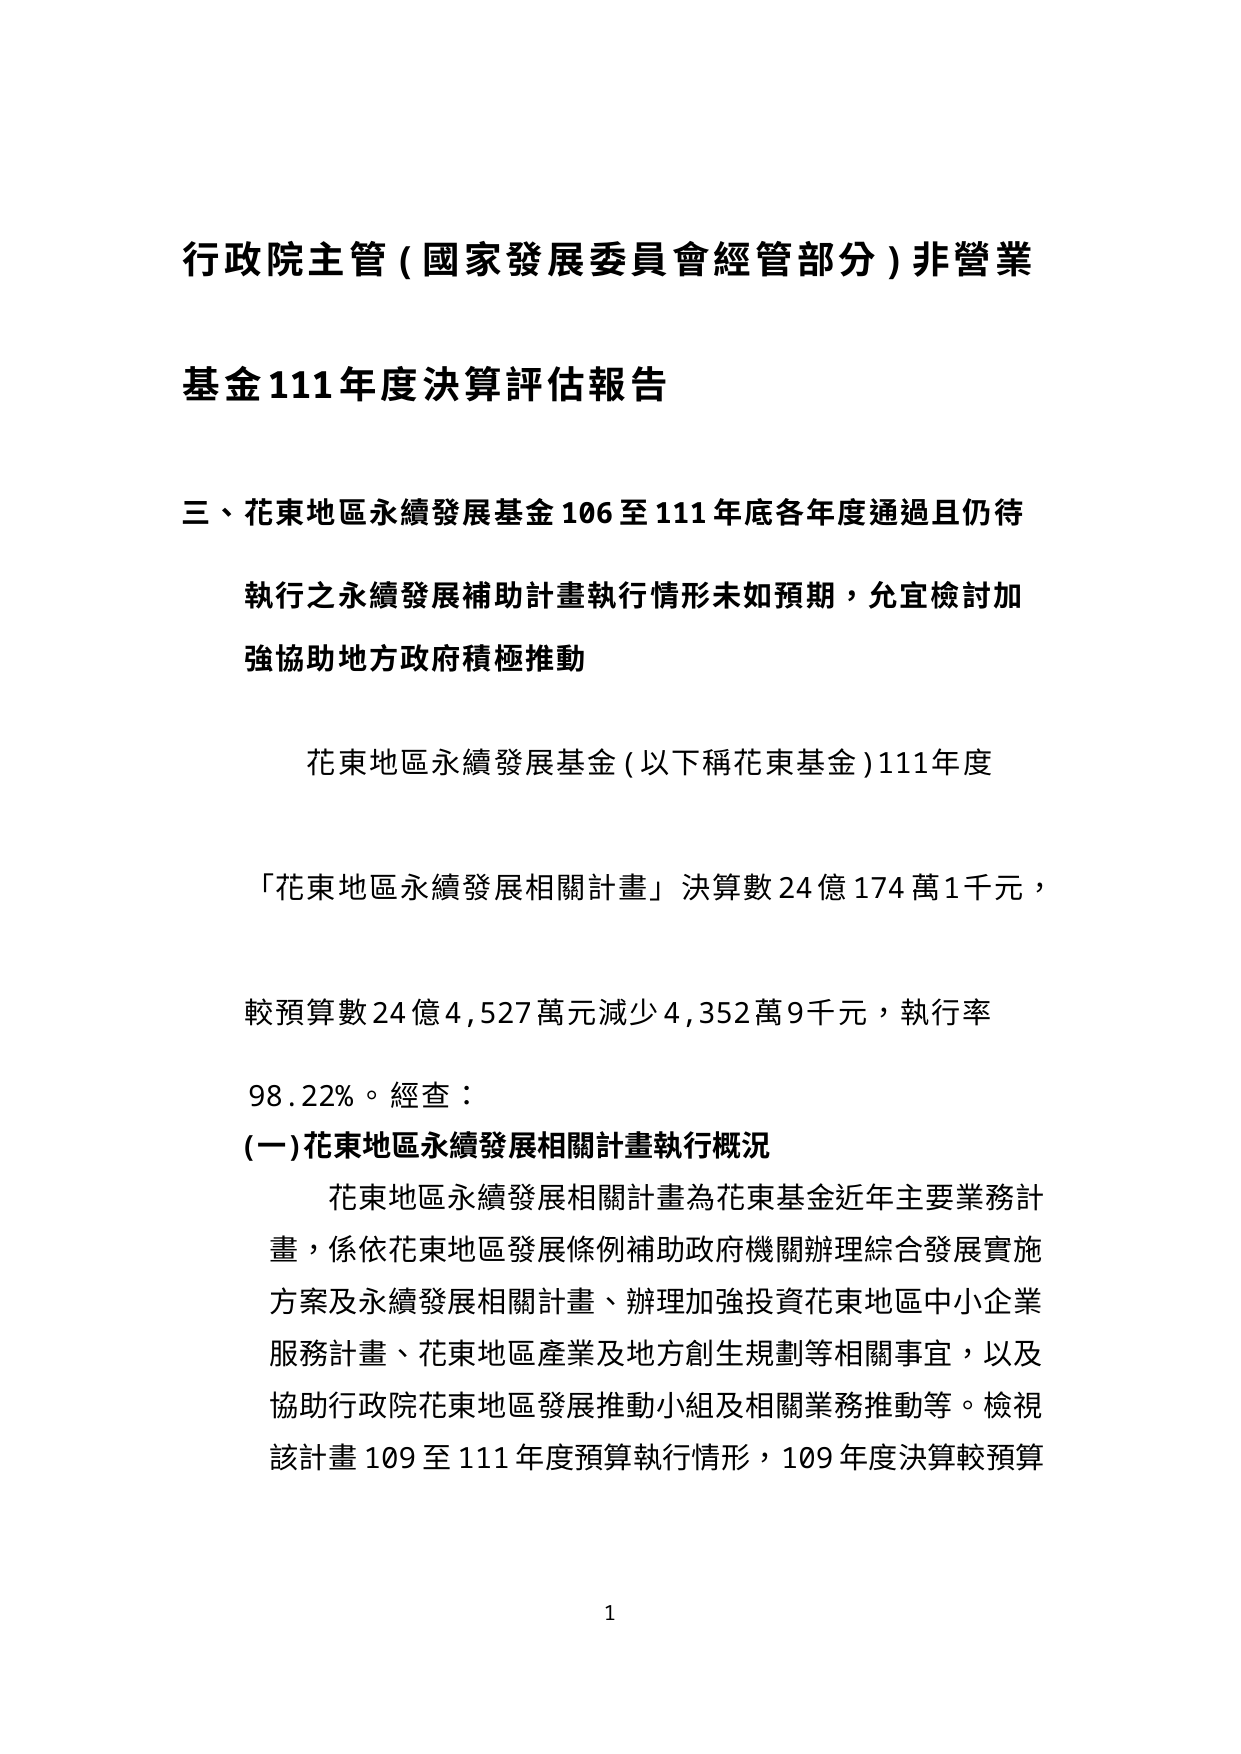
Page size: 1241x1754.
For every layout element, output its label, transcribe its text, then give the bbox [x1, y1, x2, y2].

text (一)花東地區永續發展相關計畫執行概況 [239, 1115, 1045, 1167]
text 行政院主管(國家發展委員會經管部分)非營業基金111年度決算評估報告 [181, 177, 1045, 427]
text 花東地區永續發展基金(以下稱花東基金)111年度「花東地區永續發展相關計畫」決算數24億174萬1千元，較預算數24億4,527萬元減少4,352萬9千元，執行率98.22%。經查： [239, 677, 1045, 1115]
text 花東地區永續發展相關計畫為花東基金近年主要業務計畫，係依花東地區發展條例補助政府機關辦理綜合發展實施方案及永續發展相關計畫、辦理加強投資花東地區中小企業服務計畫、花東地區產業及地方創生規劃等相關事宜，以及協助行政院花東地區發展推動小組及相關業務推動等。檢視該計畫109至111年度預算執行情形，109年度決算較預算超出74.12%，110及111年度預算執行率分別為96.55%及98.22%(詳表1)，辦理成果包括縮短城鄉數位落差、推動有機友善農業及推廣電動機車等。 [269, 1167, 1045, 1479]
text 三、花東地區永續發展基金106至111年底各年度通過且仍待執行之永續發展補助計畫執行情形未如預期，允宜檢討加強協助地方政府積極推動 [181, 427, 1045, 677]
